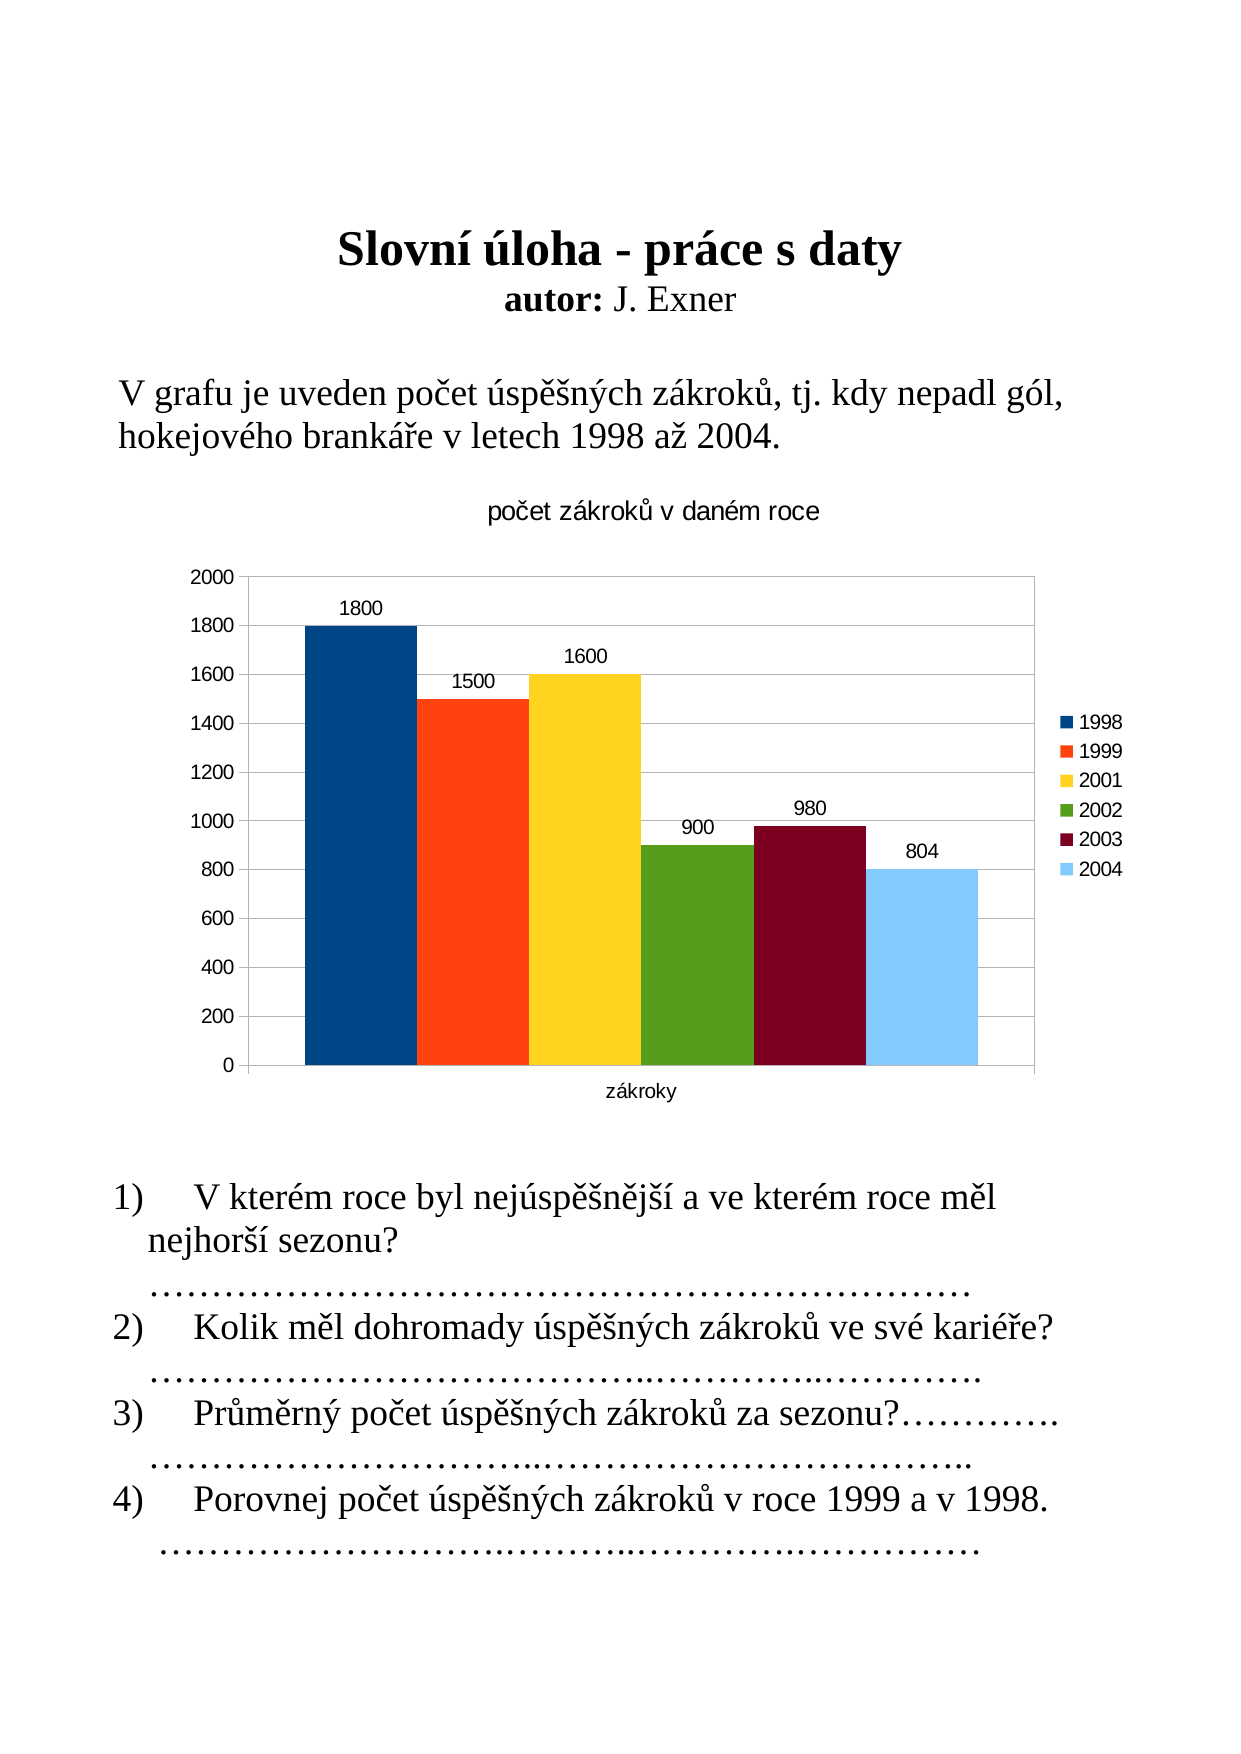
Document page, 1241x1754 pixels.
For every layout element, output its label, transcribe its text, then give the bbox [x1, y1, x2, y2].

list ………………………………………………………… [112, 1261, 1122, 1304]
text V grafu je uveden počet úspěšných zákroků, tj. kdy nepadl gól, hokejového brankáře v letech 1998 až 2004. [118, 370, 1122, 457]
list Kolik měl dohromady úspěšných zákroků ve své kariéře?…………………………………..…………..…………. [112, 1304, 1122, 1390]
text autor: J. Exner [118, 276, 1122, 319]
list V kterém roce byl nejúspěšnější a ve kterém roce měl nejhorší sezonu? [112, 1175, 1122, 1261]
list Průměrný počet úspěšných zákroků za sezonu?………….…………………………..…………………………….. [112, 1390, 1122, 1477]
text Slovní úloha - práce s daty [118, 219, 1122, 276]
list ……………………….………..………….…………… [112, 1520, 1122, 1563]
list Porovnej počet úspěšných zákroků v roce 1999 a v 1998. [112, 1477, 1122, 1520]
